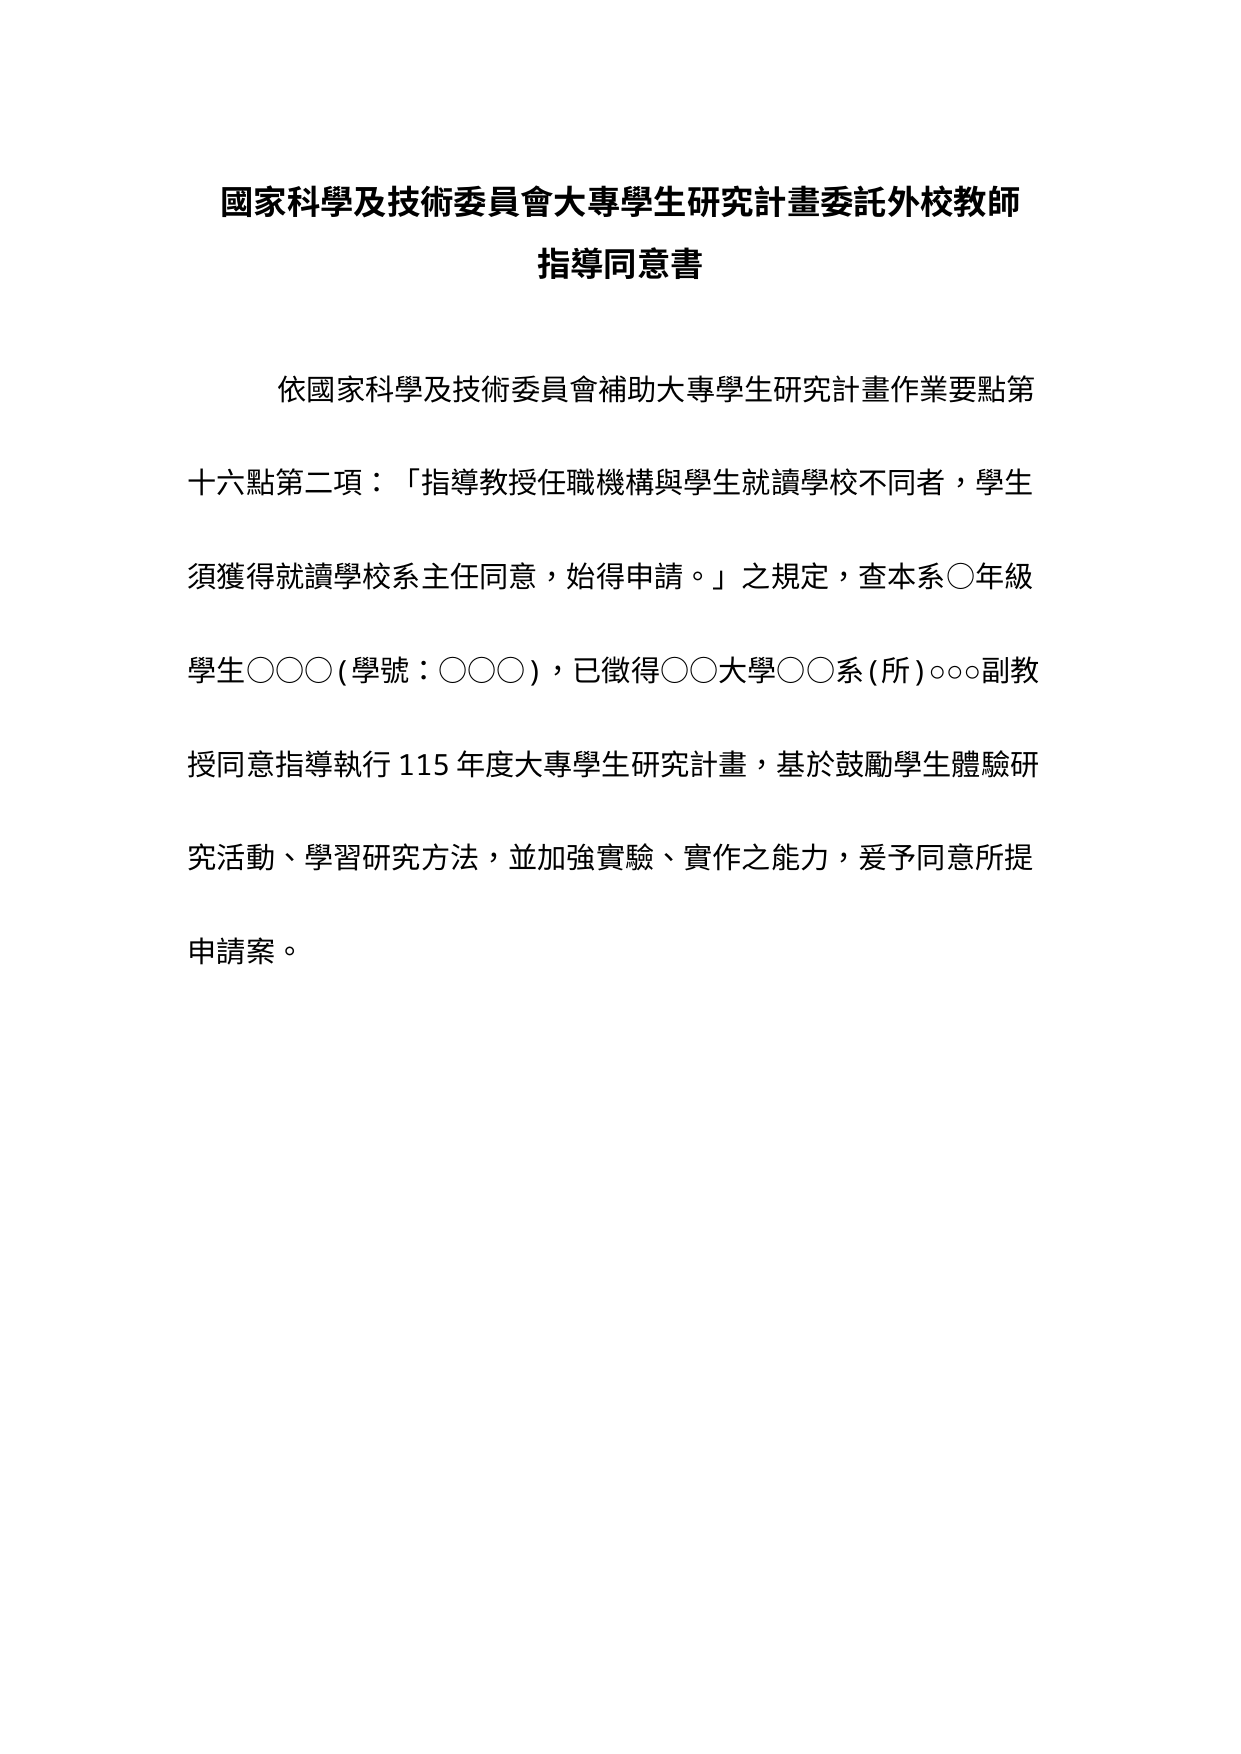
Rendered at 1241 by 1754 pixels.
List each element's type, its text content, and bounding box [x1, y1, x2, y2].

text 指導同意書 [187, 221, 1053, 283]
text 依國家科學及技術委員會補助大專學生研究計畫作業要點第十六點第二項：「指導教授任職機構與學生就讀學校不同者，學生須獲得就讀學校系主任同意，始得申請。」之規定，查本系○年級學生○○○(學號：○○○)，已徵得○○大學○○系(所)○○○副教授同意指導執行115年度大專學生研究計畫，基於鼓勵學生體驗研究活動、學習研究方法，並加強實驗、實作之能力，爰予同意所提申請案。 [187, 346, 1053, 971]
text 國家科學及技術委員會大專學生研究計畫委託外校教師 [187, 158, 1053, 221]
